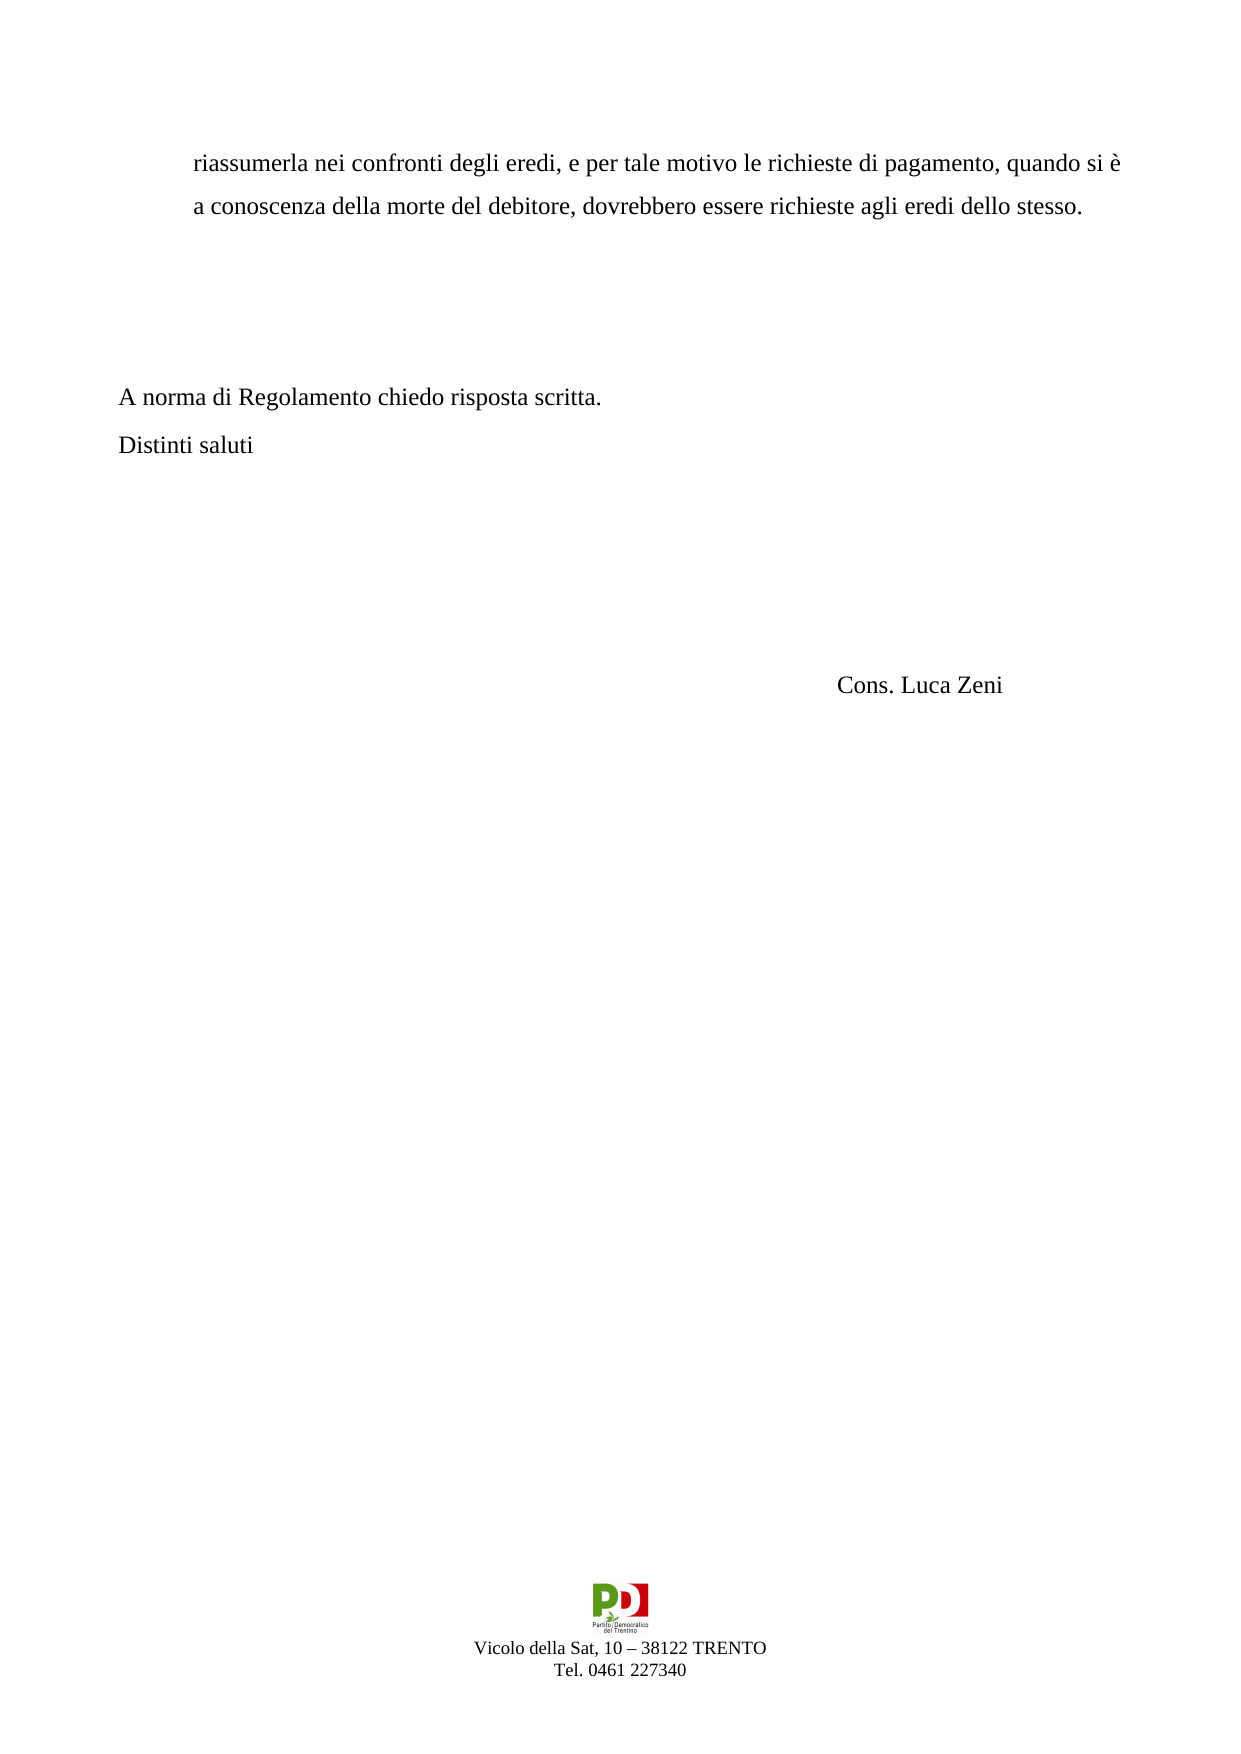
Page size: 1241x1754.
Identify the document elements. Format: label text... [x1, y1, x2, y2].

list riassumerla nei confronti degli eredi, e per tale motivo le richieste di pagamento, quando si è a conoscenza della morte del debitore, dovrebbero essere richieste agli eredi dello stesso. [156, 148, 1122, 219]
text A norma di Regolamento chiedo risposta scritta. [118, 382, 1122, 411]
text Distinti saluti [118, 430, 1122, 459]
text Cons. Luca Zeni [118, 670, 1122, 699]
picture [590, 1580, 650, 1637]
